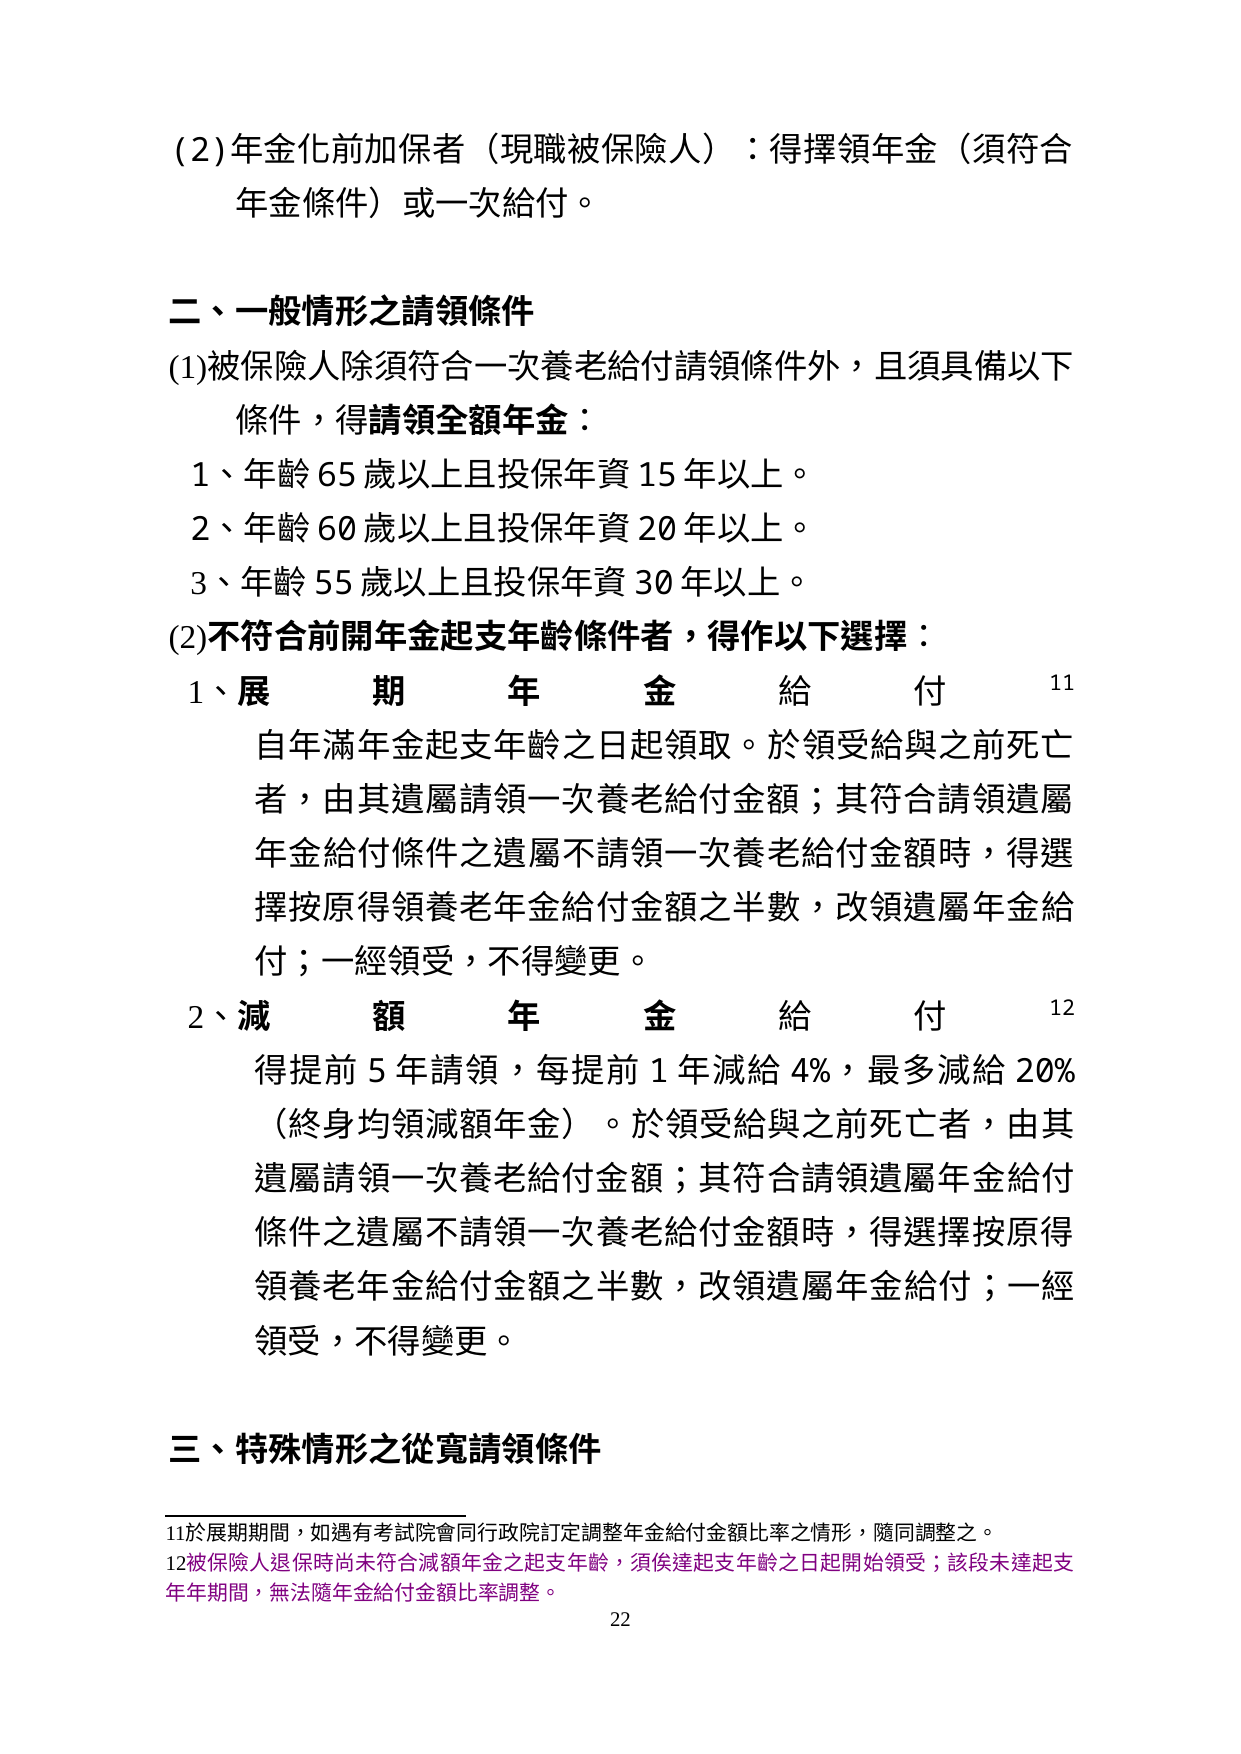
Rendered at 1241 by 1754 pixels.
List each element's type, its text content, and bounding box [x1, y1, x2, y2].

list 減額年金給付 得提前5年請領，每提前1年減給4%，最多減給20%（終身均領減額年金）。於領受給與之前死亡者，由其遺屬請領一次養老給付金額；其符合請領遺屬年金給付條件之遺屬不請領一次養老給付金額時，得選擇按原得領養老年金給付金額之半數，改領遺屬年金給付；一經領受，不得變更。 [187, 985, 1075, 1364]
text 三、特殊情形之從寬請領條件 [168, 1418, 1075, 1472]
list 於展期期間，如遇有考試院會同行政院訂定調整年金給付金額比率之情形，隨同調整之。 [165, 1516, 1075, 1546]
list 被保險人退保時尚未符合減額年金之起支年齡，須俟達起支年齡之日起開始領受；該段未達起支年年期間，無法隨年金給付金額比率調整。 [165, 1546, 1075, 1606]
list 被保險人除須符合一次養老給付請領條件外，且須具備以下條件，得請領全額年金： [168, 335, 1075, 443]
list 年齡65歲以上且投保年資15年以上。 [190, 443, 1075, 497]
list 展期年金給付 自年滿年金起支年齡之日起領取。於領受給與之前死亡者，由其遺屬請領一次養老給付金額；其符合請領遺屬年金給付條件之遺屬不請領一次養老給付金額時，得選擇按原得領養老年金給付金額之半數，改領遺屬年金給付；一經領受，不得變更。 [187, 660, 1075, 985]
list 年齡55歲以上且投保年資30年以上。 [190, 551, 1075, 606]
list 年齡60歲以上且投保年資20年以上。 [190, 497, 1075, 551]
text 二、一般情形之請領條件 [168, 281, 1075, 335]
list 年金化前加保者（現職被保險人）：得擇領年金（須符合年金條件）或一次給付。 [170, 118, 1075, 226]
list 不符合前開年金起支年齡條件者，得作以下選擇： [168, 606, 1075, 660]
